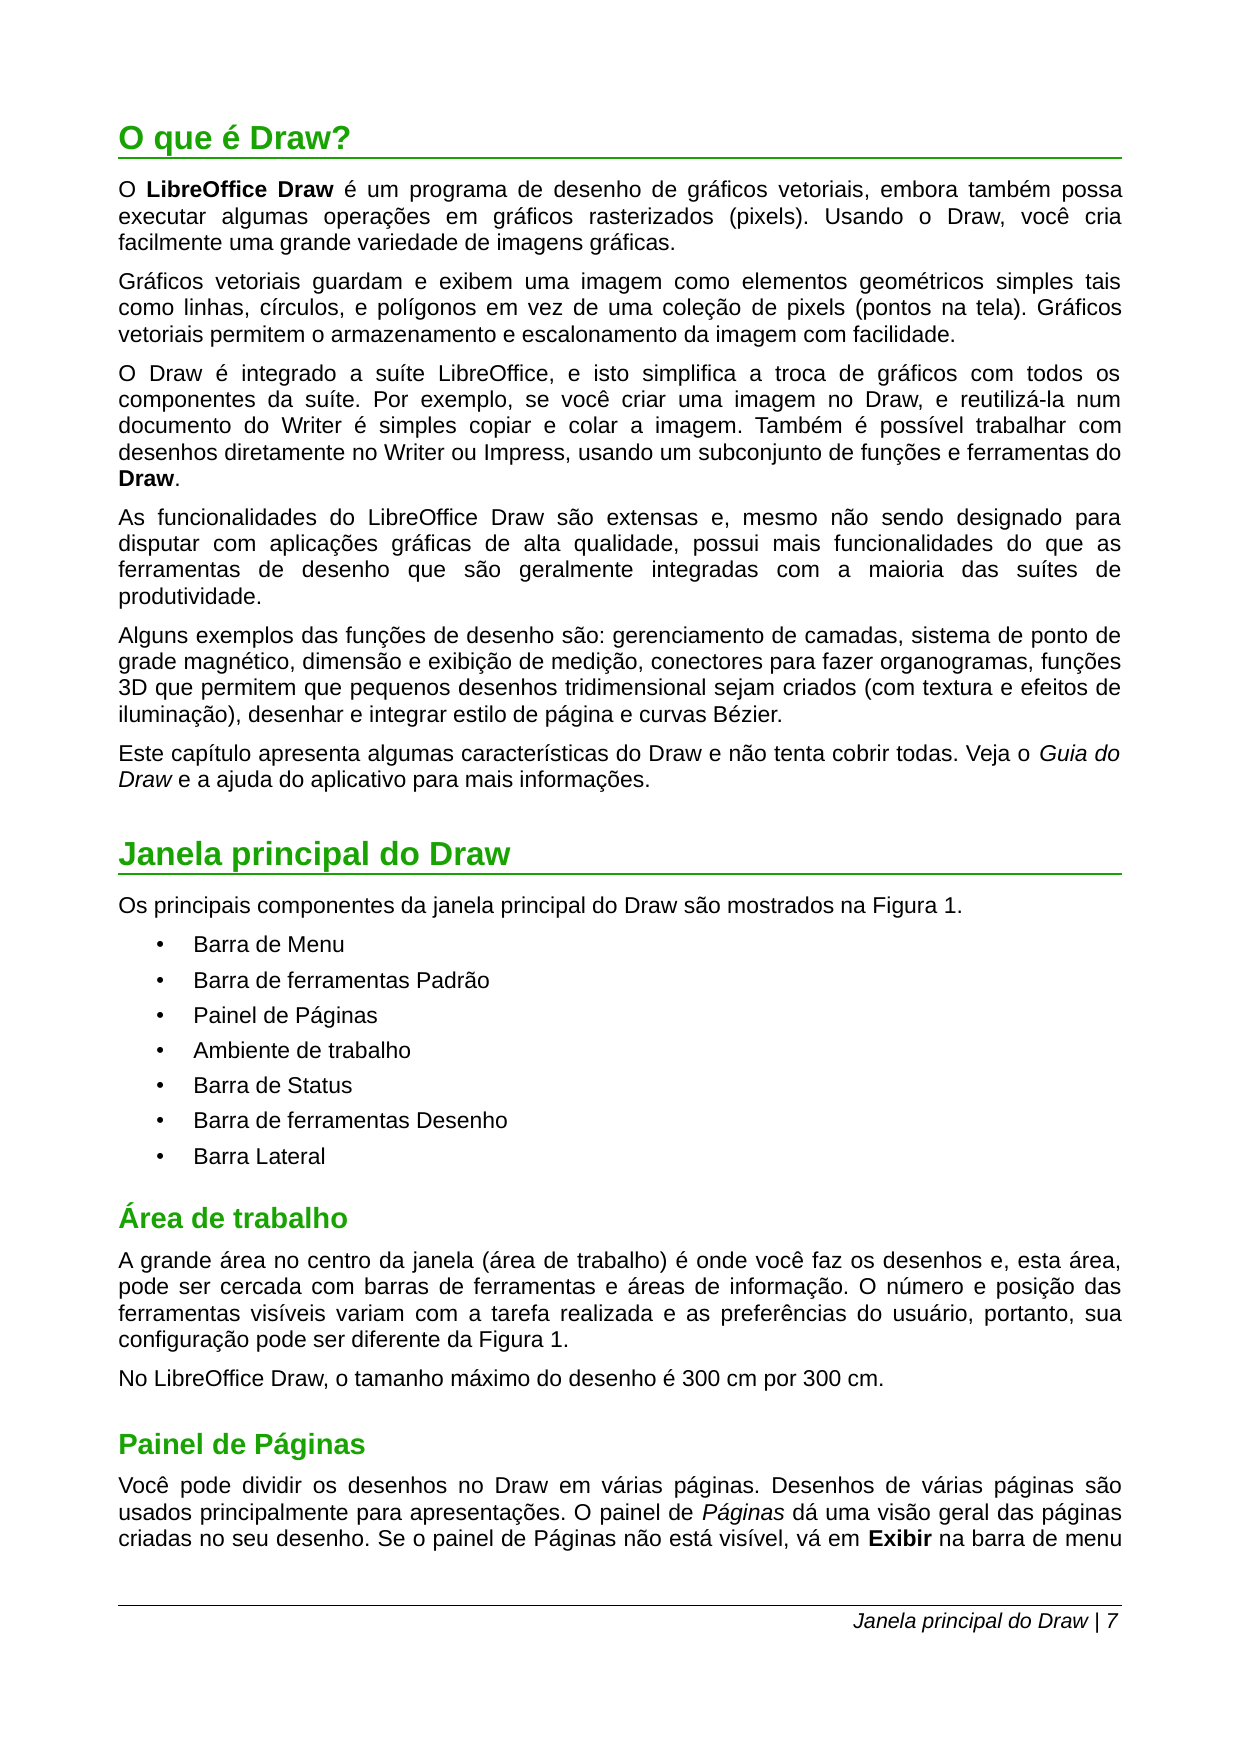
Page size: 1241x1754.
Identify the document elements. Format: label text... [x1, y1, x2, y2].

text A grande área no centro da janela (área de trabalho) é onde você faz os desenhos e, esta área, pode ser cercada com barras de ferramentas e áreas de informação. O número e posição das ferramentas visíveis variam com a tarefa realizada e as preferências do usuário, portanto, sua configuração pode ser diferente da Figura 1. [118, 1247, 1122, 1352]
list Barra Lateral [156, 1143, 1122, 1169]
list Barra de ferramentas Padrão [156, 967, 1122, 993]
text No LibreOffice Draw, o tamanho máximo do desenho é 300 cm por 300 cm. [118, 1365, 1122, 1391]
subtitle Área de trabalho [118, 1201, 1122, 1235]
text Alguns exemplos das funções de desenho são: gerenciamento de camadas, sistema de ponto de grade magnético, dimensão e exibição de medição, conectores para fazer organogramas, funções 3D que permitem que pequenos desenhos tridimensional sejam criados (com textura e efeitos de iluminação), desenhar e integrar estilo de página e curvas Bézier. [118, 622, 1122, 727]
list Barra de Status [156, 1072, 1122, 1098]
list Barra de ferramentas Desenho [156, 1107, 1122, 1134]
text As funcionalidades do LibreOffice Draw são extensas e, mesmo não sendo designado para disputar com aplicações gráficas de alta qualidade, possui mais funcionalidades do que as ferramentas de desenho que são geralmente integradas com a maioria das suítes de produtividade. [118, 504, 1122, 609]
text Os principais componentes da janela principal do Draw são mostrados na Figura 1. [118, 892, 1122, 919]
subtitle O que é Draw? [118, 118, 1122, 157]
subtitle Painel de Páginas [118, 1427, 1122, 1461]
list Painel de Páginas [156, 1002, 1122, 1028]
text Você pode dividir os desenhos no Draw em várias páginas. Desenhos de várias páginas são usados principalmente para apresentações. O painel de Páginas dá uma visão geral das páginas criadas no seu desenho. Se o painel de Páginas não está visível, vá em Exibir na barra de menu [118, 1472, 1122, 1552]
subtitle Janela principal do Draw [118, 834, 1122, 873]
text O LibreOffice Draw é um programa de desenho de gráficos vetoriais, embora também possa executar algumas operações em gráficos rasterizados (pixels). Usando o Draw, você cria facilmente uma grande variedade de imagens gráficas. [118, 176, 1122, 255]
list Barra de Menu [156, 931, 1122, 958]
text Gráficos vetoriais guardam e exibem uma imagem como elementos geométricos simples tais como linhas, círculos, e polígonos em vez de uma coleção de pixels (pontos na tela). Gráficos vetoriais permitem o armazenamento e escalonamento da imagem com facilidade. [118, 268, 1122, 347]
text Este capítulo apresenta algumas características do Draw e não tenta cobrir todas. Veja o Guia do Draw e a ajuda do aplicativo para mais informações. [118, 739, 1122, 792]
text O Draw é integrado a suíte LibreOffice, e isto simplifica a troca de gráficos com todos os componentes da suíte. Por exemplo, se você criar uma imagem no Draw, e reutilizá-la num documento do Writer é simples copiar e colar a imagem. Também é possível trabalhar com desenhos diretamente no Writer ou Impress, usando um subconjunto de funções e ferramentas do Draw. [118, 359, 1122, 491]
list Ambiente de trabalho [156, 1037, 1122, 1063]
